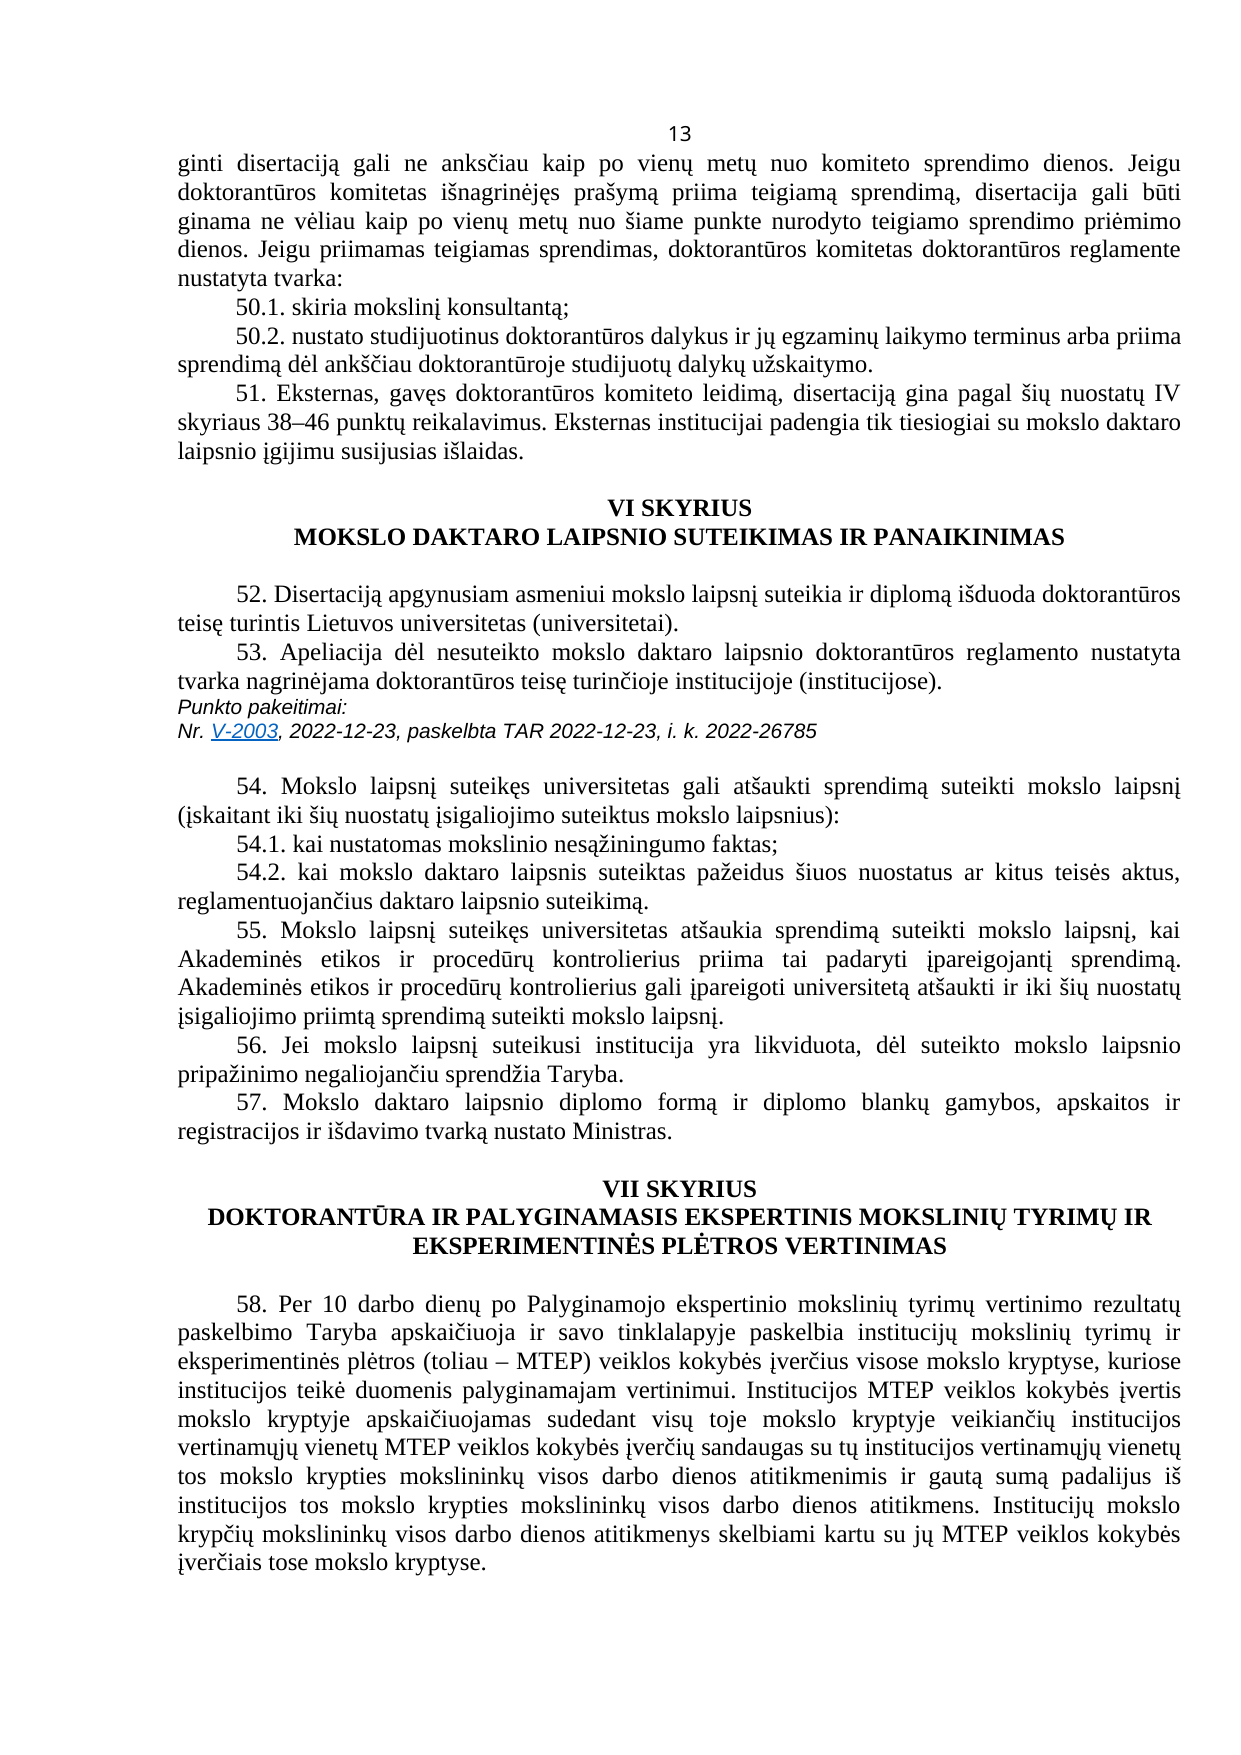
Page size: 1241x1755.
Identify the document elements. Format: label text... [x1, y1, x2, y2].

text MOKSLO DAKTARO LAIPSNIO SUTEIKIMAS IR PANAIKINIMAS [177, 522, 1182, 551]
text 52. Disertaciją apgynusiam asmeniui mokslo laipsnį suteikia ir diplomą išduoda doktorantūros teisę turintis Lietuvos universitetas (universitetai). [177, 579, 1182, 637]
text 50.2. nustato studijuotinus doktorantūros dalykus ir jų egzaminų laikymo terminus arba priima sprendimą dėl ankščiau doktorantūroje studijuotų dalykų užskaitymo. [177, 321, 1182, 378]
text 56. Jei mokslo laipsnį suteikusi institucija yra likviduota, dėl suteikto mokslo laipsnio pripažinimo negaliojančiu sprendžia Taryba. [177, 1030, 1182, 1087]
text 50.1. skiria mokslinį konsultantą; [177, 292, 1182, 321]
text 55. Mokslo laipsnį suteikęs universitetas atšaukia sprendimą suteikti mokslo laipsnį, kai Akademinės etikos ir procedūrų kontrolierius priima tai padaryti įpareigojantį sprendimą. Akademinės etikos ir procedūrų kontrolierius gali įpareigoti universitetą atšaukti ir iki šių nuostatų įsigaliojimo priimtą sprendimą suteikti mokslo laipsnį. [177, 915, 1182, 1030]
text 51. Eksternas, gavęs doktorantūros komiteto leidimą, disertaciją gina pagal šių nuostatų IV skyriaus 38–46 punktų reikalavimus. Eksternas institucijai padengia tik tiesiogiai su mokslo daktaro laipsnio įgijimu susijusias išlaidas. [177, 378, 1182, 464]
text 58. Per 10 darbo dienų po Palyginamojo ekspertinio mokslinių tyrimų vertinimo rezultatų paskelbimo Taryba apskaičiuoja ir savo tinklalapyje paskelbia institucijų mokslinių tyrimų ir eksperimentinės plėtros (toliau – MTEP) veiklos kokybės įverčius visose mokslo kryptyse, kuriose institucijos teikė duomenis palyginamajam vertinimui. Institucijos MTEP veiklos kokybės įvertis mokslo kryptyje apskaičiuojamas sudedant visų toje mokslo kryptyje veikiančių institucijos vertinamųjų vienetų MTEP veiklos kokybės įverčių sandaugas su tų institucijos vertinamųjų vienetų tos mokslo krypties mokslininkų visos darbo dienos atitikmenimis ir gautą sumą padalijus iš institucijos tos mokslo krypties mokslininkų visos darbo dienos atitikmens. Institucijų mokslo krypčių mokslininkų visos darbo dienos atitikmenys skelbiami kartu su jų MTEP veiklos kokybės įverčiais tose mokslo kryptyse. [177, 1289, 1182, 1576]
text Punkto pakeitimai: [177, 694, 1182, 718]
text ginti disertaciją gali ne anksčiau kaip po vienų metų nuo komiteto sprendimo dienos. Jeigu doktorantūros komitetas išnagrinėjęs prašymą priima teigiamą sprendimą, disertacija gali būti ginama ne vėliau kaip po vienų metų nuo šiame punkte nurodyto teigiamo sprendimo priėmimo dienos. Jeigu priimamas teigiamas sprendimas, doktorantūros komitetas doktorantūros reglamente nustatyta tvarka: [177, 148, 1182, 292]
text VII SKYRIUS [177, 1174, 1182, 1202]
text 57. Mokslo daktaro laipsnio diplomo formą ir diplomo blankų gamybos, apskaitos ir registracijos ir išdavimo tvarką nustato Ministras. [177, 1087, 1182, 1145]
text Nr. V-2003, 2022-12-23, paskelbta TAR 2022-12-23, i. k. 2022-26785 [177, 718, 1182, 742]
text DOKTORANTŪRA IR PALYGINAMASIS EKSPERTINIS MOKSLINIŲ TYRIMŲ IR EKSPERIMENTINĖS PLĖTROS VERTINIMAS [177, 1202, 1182, 1260]
text 53. Apeliacija dėl nesuteikto mokslo daktaro laipsnio doktorantūros reglamento nustatyta tvarka nagrinėjama doktorantūros teisę turinčioje institucijoje (institucijose). [177, 637, 1182, 694]
text 54. Mokslo laipsnį suteikęs universitetas gali atšaukti sprendimą suteikti mokslo laipsnį (įskaitant iki šių nuostatų įsigaliojimo suteiktus mokslo laipsnius): [177, 771, 1182, 829]
text 54.1. kai nustatomas mokslinio nesąžiningumo faktas; [177, 829, 1182, 857]
text VI SKYRIUS [177, 493, 1182, 522]
text 54.2. kai mokslo daktaro laipsnis suteiktas pažeidus šiuos nuostatus ar kitus teisės aktus, reglamentuojančius daktaro laipsnio suteikimą. [177, 857, 1182, 915]
